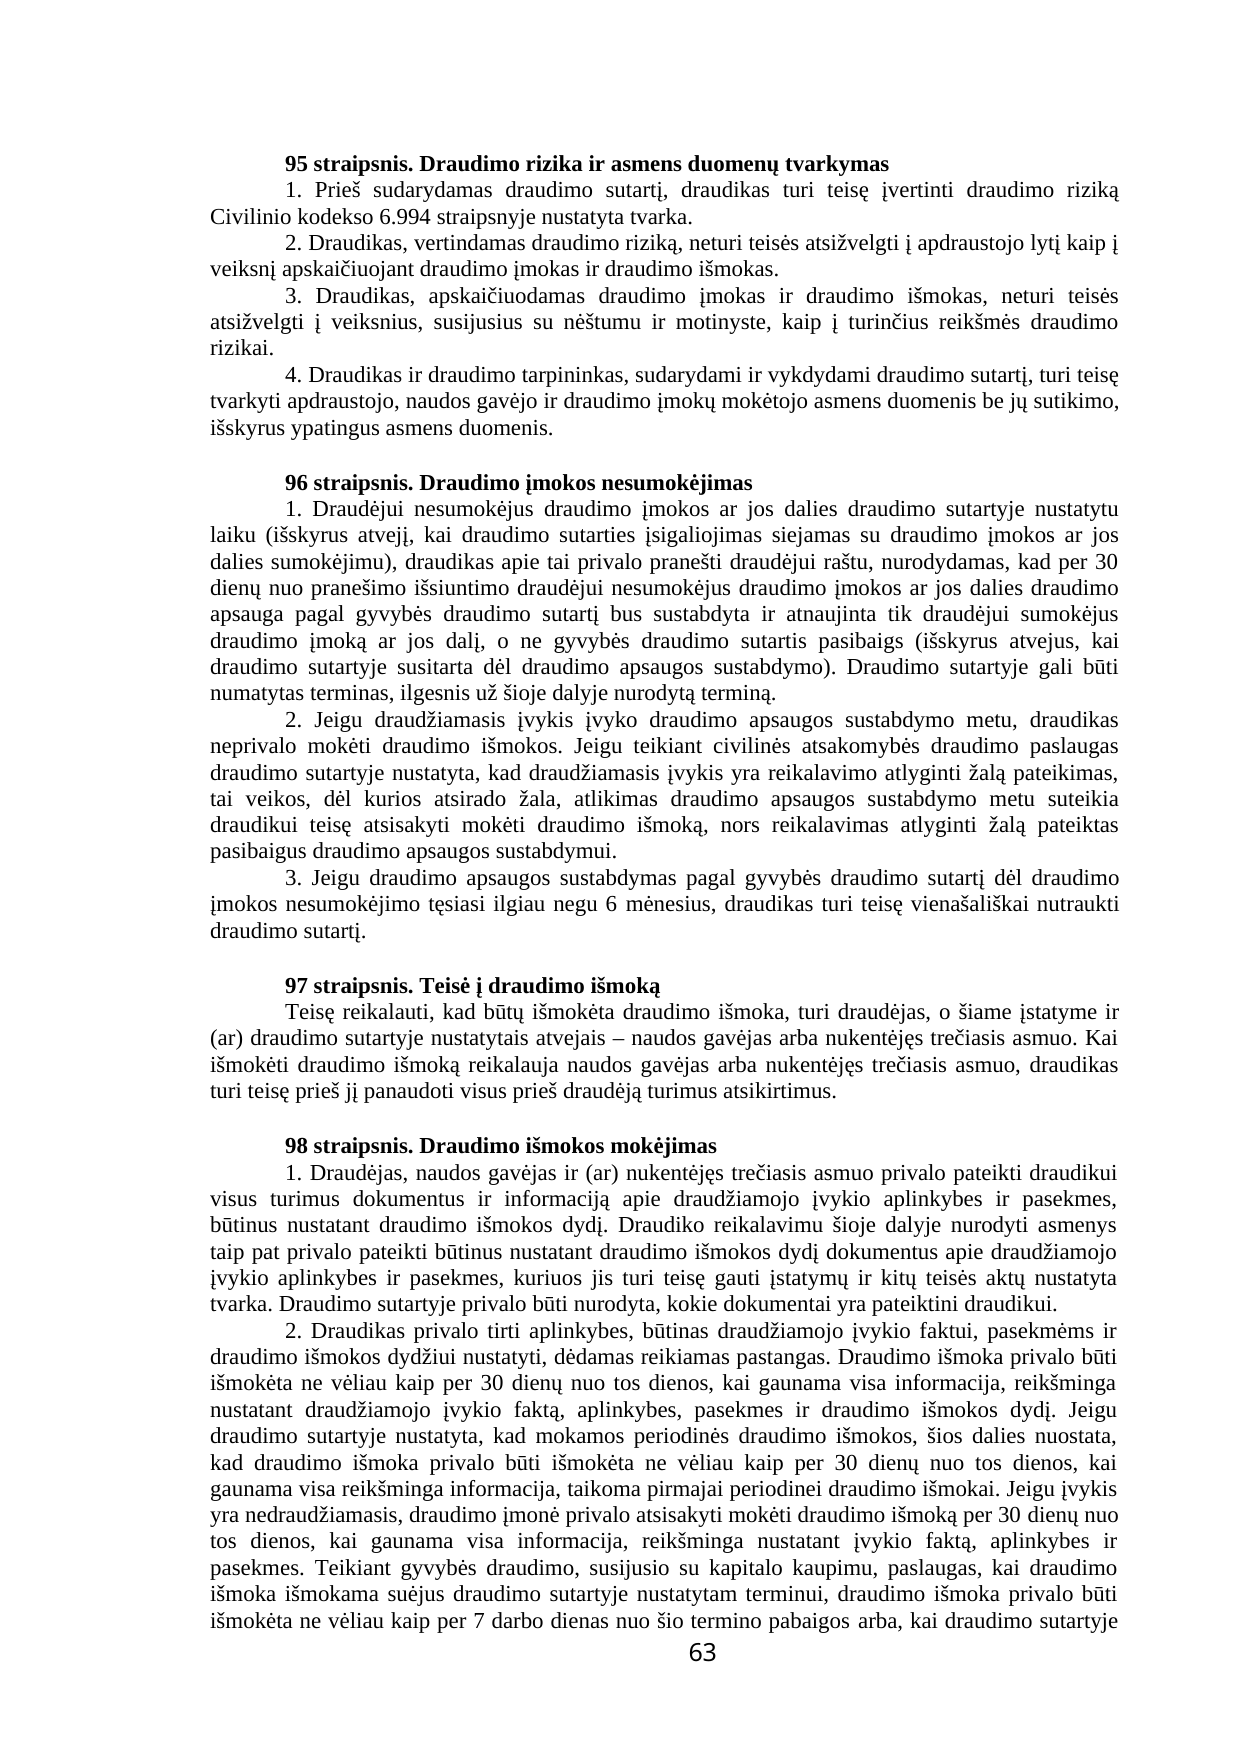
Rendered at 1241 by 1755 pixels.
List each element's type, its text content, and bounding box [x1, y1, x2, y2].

text 2. Jeigu draudžiamasis įvykis įvyko draudimo apsaugos sustabdymo metu, draudikas neprivalo mokėti draudimo išmokos. Jeigu teikiant civilinės atsakomybės draudimo paslaugas draudimo sutartyje nustatyta, kad draudžiamasis įvykis yra reikalavimo atlyginti žalą pateikimas, tai veikos, dėl kurios atsirado žala, atlikimas draudimo apsaugos sustabdymo metu suteikia draudikui teisę atsisakyti mokėti draudimo išmoką, nors reikalavimas atlyginti žalą pateiktas pasibaigus draudimo apsaugos sustabdymui. [210, 706, 1120, 864]
text 3. Draudikas, apskaičiuodamas draudimo įmokas ir draudimo išmokas, neturi teisės atsižvelgti į veiksnius, susijusius su nėštumu ir motinyste, kaip į turinčius reikšmės draudimo rizikai. [210, 282, 1120, 361]
text 1. Prieš sudarydamas draudimo sutartį, draudikas turi teisę įvertinti draudimo riziką Civilinio kodekso 6.994 straipsnyje nustatyta tvarka. [210, 176, 1120, 229]
text 97 straipsnis. Teisė į draudimo išmoką [210, 972, 1120, 998]
text 96 straipsnis. Draudimo įmokos nesumokėjimas [210, 469, 1120, 495]
text 98 straipsnis. Draudimo išmokos mokėjimas [210, 1132, 1120, 1159]
text 2. Draudikas privalo tirti aplinkybes, būtinas draudžiamojo įvykio faktui, pasekmėms ir draudimo išmokos dydžiui nustatyti, dėdamas reikiamas pastangas. Draudimo išmoka privalo būti išmokėta ne vėliau kaip per 30 dienų nuo tos dienos, kai gaunama visa informacija, reikšminga nustatant draudžiamojo įvykio faktą, aplinkybes, pasekmes ir draudimo išmokos dydį. Jeigu draudimo sutartyje nustatyta, kad mokamos periodinės draudimo išmokos, šios dalies nuostata, kad draudimo išmoka privalo būti išmokėta ne vėliau kaip per 30 dienų nuo tos dienos, kai gaunama visa reikšminga informacija, taikoma pirmajai periodinei draudimo išmokai. Jeigu įvykis yra nedraudžiamasis, draudimo įmonė privalo atsisakyti mokėti draudimo išmoką per 30 dienų nuo tos dienos, kai gaunama visa informacija, reikšminga nustatant įvykio faktą, aplinkybes ir pasekmes. Teikiant gyvybės draudimo, susijusio su kapitalo kaupimu, paslaugas, kai draudimo išmoka išmokama suėjus draudimo sutartyje nustatytam terminui, draudimo išmoka privalo būti išmokėta ne vėliau kaip per 7 darbo dienas nuo šio termino pabaigos arba, kai draudimo sutartyje [210, 1317, 1118, 1633]
text 95 straipsnis. Draudimo rizika ir asmens duomenų tvarkymas [210, 150, 1120, 176]
text 3. Jeigu draudimo apsaugos sustabdymas pagal gyvybės draudimo sutartį dėl draudimo įmokos nesumokėjimo tęsiasi ilgiau negu 6 mėnesius, draudikas turi teisę vienašališkai nutraukti draudimo sutartį. [210, 864, 1120, 943]
text 2. Draudikas, vertindamas draudimo riziką, neturi teisės atsižvelgti į apdraustojo lytį kaip į veiksnį apskaičiuojant draudimo įmokas ir draudimo išmokas. [210, 229, 1120, 282]
text Teisę reikalauti, kad būtų išmokėta draudimo išmoka, turi draudėjas, o šiame įstatyme ir (ar) draudimo sutartyje nustatytais atvejais – naudos gavėjas arba nukentėjęs trečiasis asmuo. Kai išmokėti draudimo išmoką reikalauja naudos gavėjas arba nukentėjęs trečiasis asmuo, draudikas turi teisę prieš jį panaudoti visus prieš draudėją turimus atsikirtimus. [210, 998, 1120, 1103]
text 4. Draudikas ir draudimo tarpininkas, sudarydami ir vykdydami draudimo sutartį, turi teisę tvarkyti apdraustojo, naudos gavėjo ir draudimo įmokų mokėtojo asmens duomenis be jų sutikimo, išskyrus ypatingus asmens duomenis. [210, 361, 1120, 440]
text 1. Draudėjas, naudos gavėjas ir (ar) nukentėjęs trečiasis asmuo privalo pateikti draudikui visus turimus dokumentus ir informaciją apie draudžiamojo įvykio aplinkybes ir pasekmes, būtinus nustatant draudimo išmokos dydį. Draudiko reikalavimu šioje dalyje nurodyti asmenys taip pat privalo pateikti būtinus nustatant draudimo išmokos dydį dokumentus apie draudžiamojo įvykio aplinkybes ir pasekmes, kuriuos jis turi teisę gauti įstatymų ir kitų teisės aktų nustatyta tvarka. Draudimo sutartyje privalo būti nurodyta, kokie dokumentai yra pateiktini draudikui. [210, 1159, 1118, 1317]
text 1. Draudėjui nesumokėjus draudimo įmokos ar jos dalies draudimo sutartyje nustatytu laiku (išskyrus atvejį, kai draudimo sutarties įsigaliojimas siejamas su draudimo įmokos ar jos dalies sumokėjimu), draudikas apie tai privalo pranešti draudėjui raštu, nurodydamas, kad per 30 dienų nuo pranešimo išsiuntimo draudėjui nesumokėjus draudimo įmokos ar jos dalies draudimo apsauga pagal gyvybės draudimo sutartį bus sustabdyta ir atnaujinta tik draudėjui sumokėjus draudimo įmoką ar jos dalį, o ne gyvybės draudimo sutartis pasibaigs (išskyrus atvejus, kai draudimo sutartyje susitarta dėl draudimo apsaugos sustabdymo). Draudimo sutartyje gali būti numatytas terminas, ilgesnis už šioje dalyje nurodytą terminą. [210, 495, 1120, 706]
